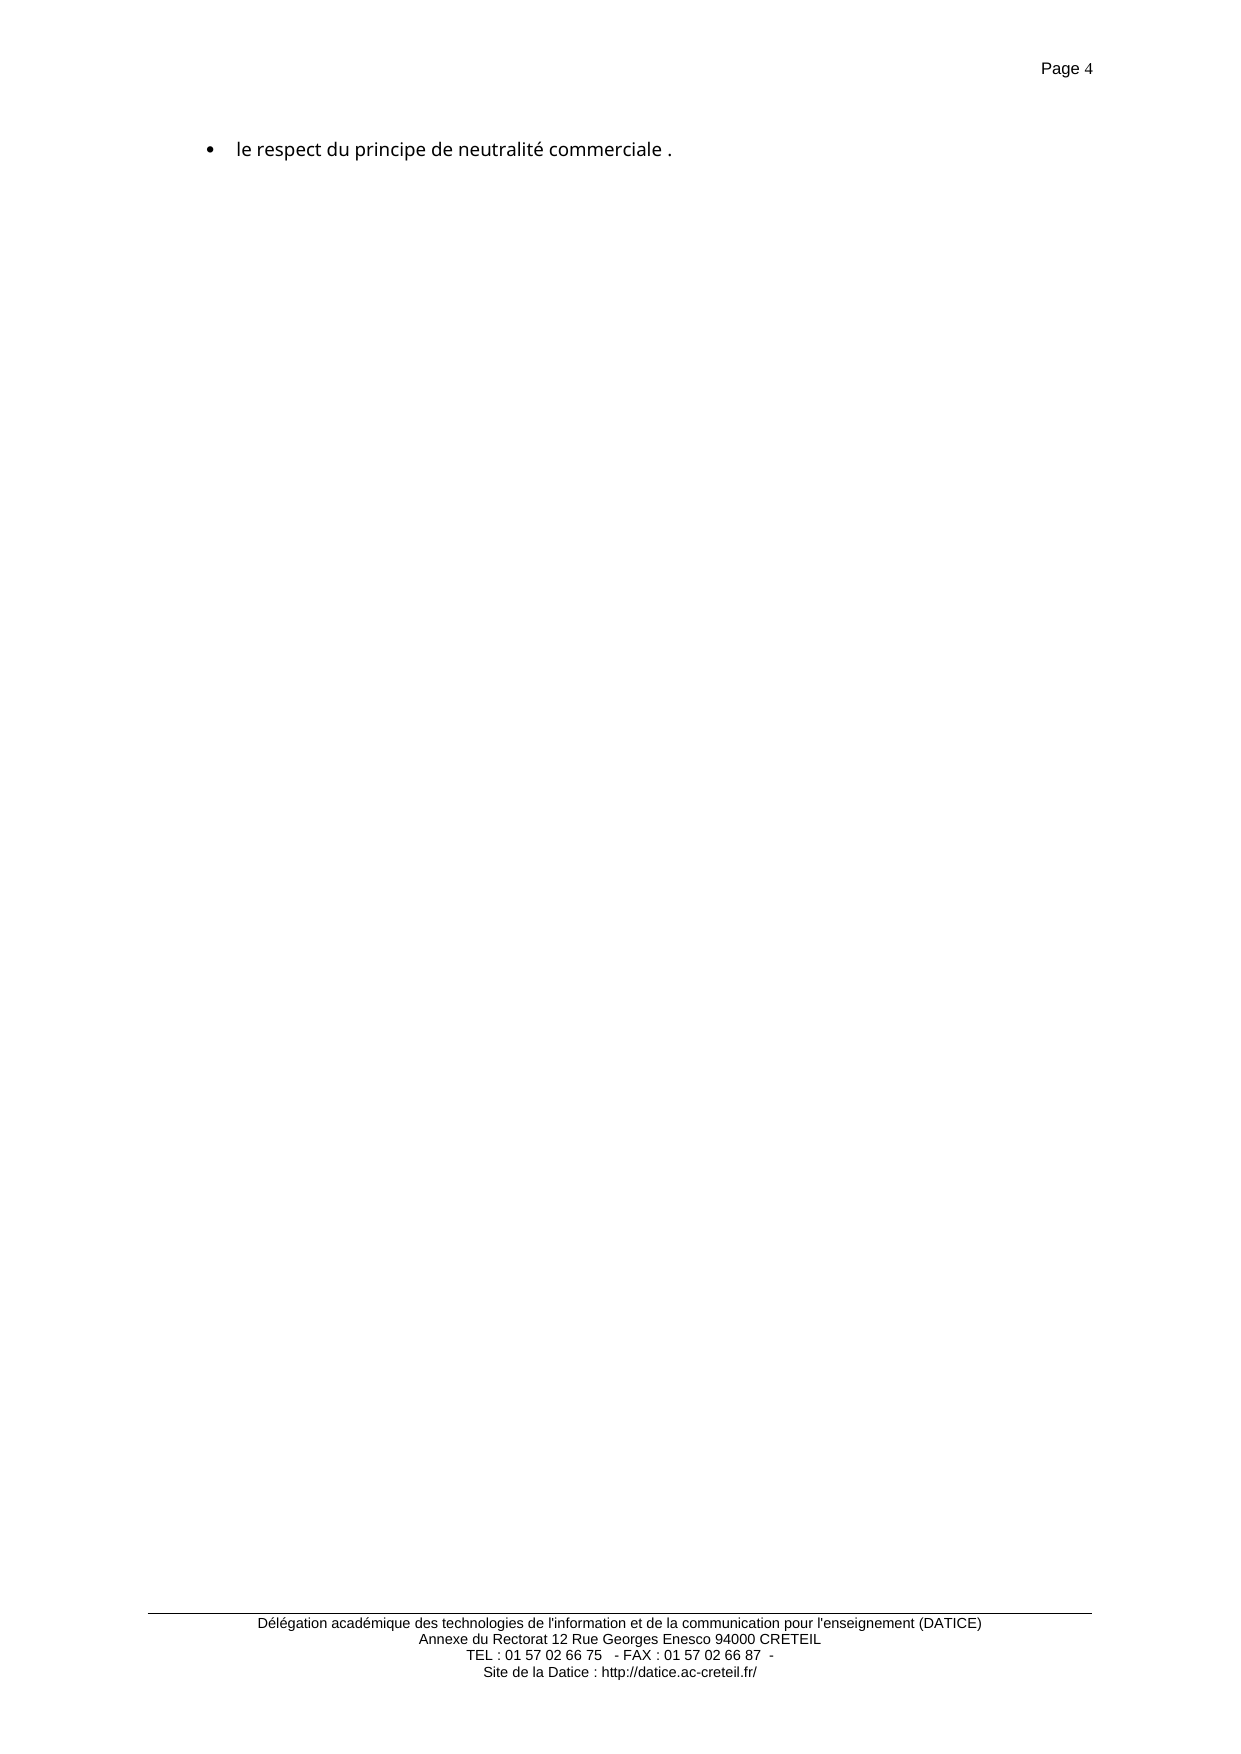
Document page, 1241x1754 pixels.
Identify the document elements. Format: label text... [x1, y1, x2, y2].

list le respect du principe de neutralité commerciale . [207, 136, 1092, 161]
